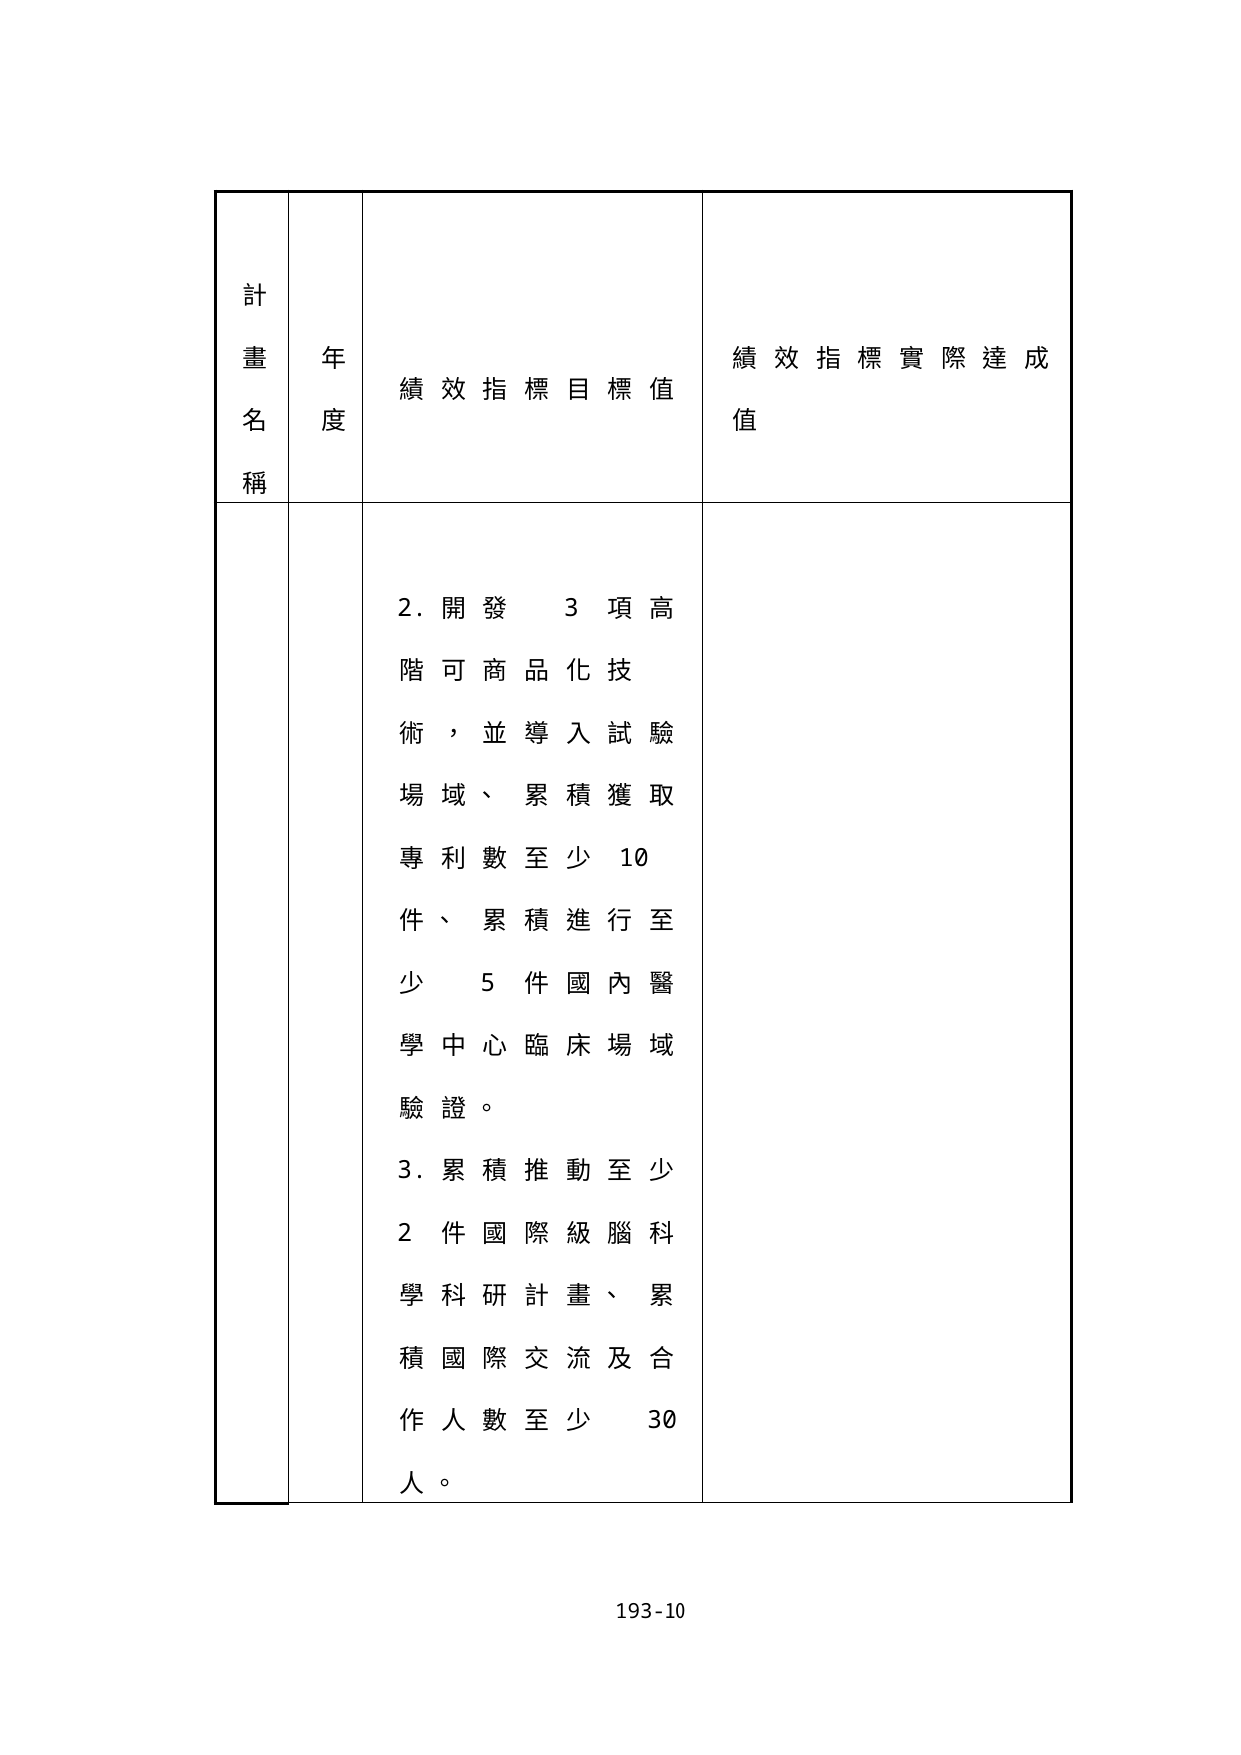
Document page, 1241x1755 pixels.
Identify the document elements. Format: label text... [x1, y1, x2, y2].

table_header 績效指標目標值 [363, 193, 702, 502]
table_cell [217, 503, 288, 1502]
table_cell 2.開發 3 項高階可商品化技術，並導入試驗場域、累積獲取專利數至少10 件、累積進行至少 5 件國內醫學中心臨床場域驗證。 3.累積推動至少 2 件國際級腦科學科研計畫、累積國際交流及合作人數至少 30人。 [363, 503, 702, 1502]
table_header 計畫名稱 [217, 193, 288, 502]
table_header 績效指標實際達成值 [703, 193, 1070, 502]
table_header 年度 [289, 193, 362, 502]
table_cell [289, 503, 362, 1502]
table_cell [703, 503, 1070, 1502]
